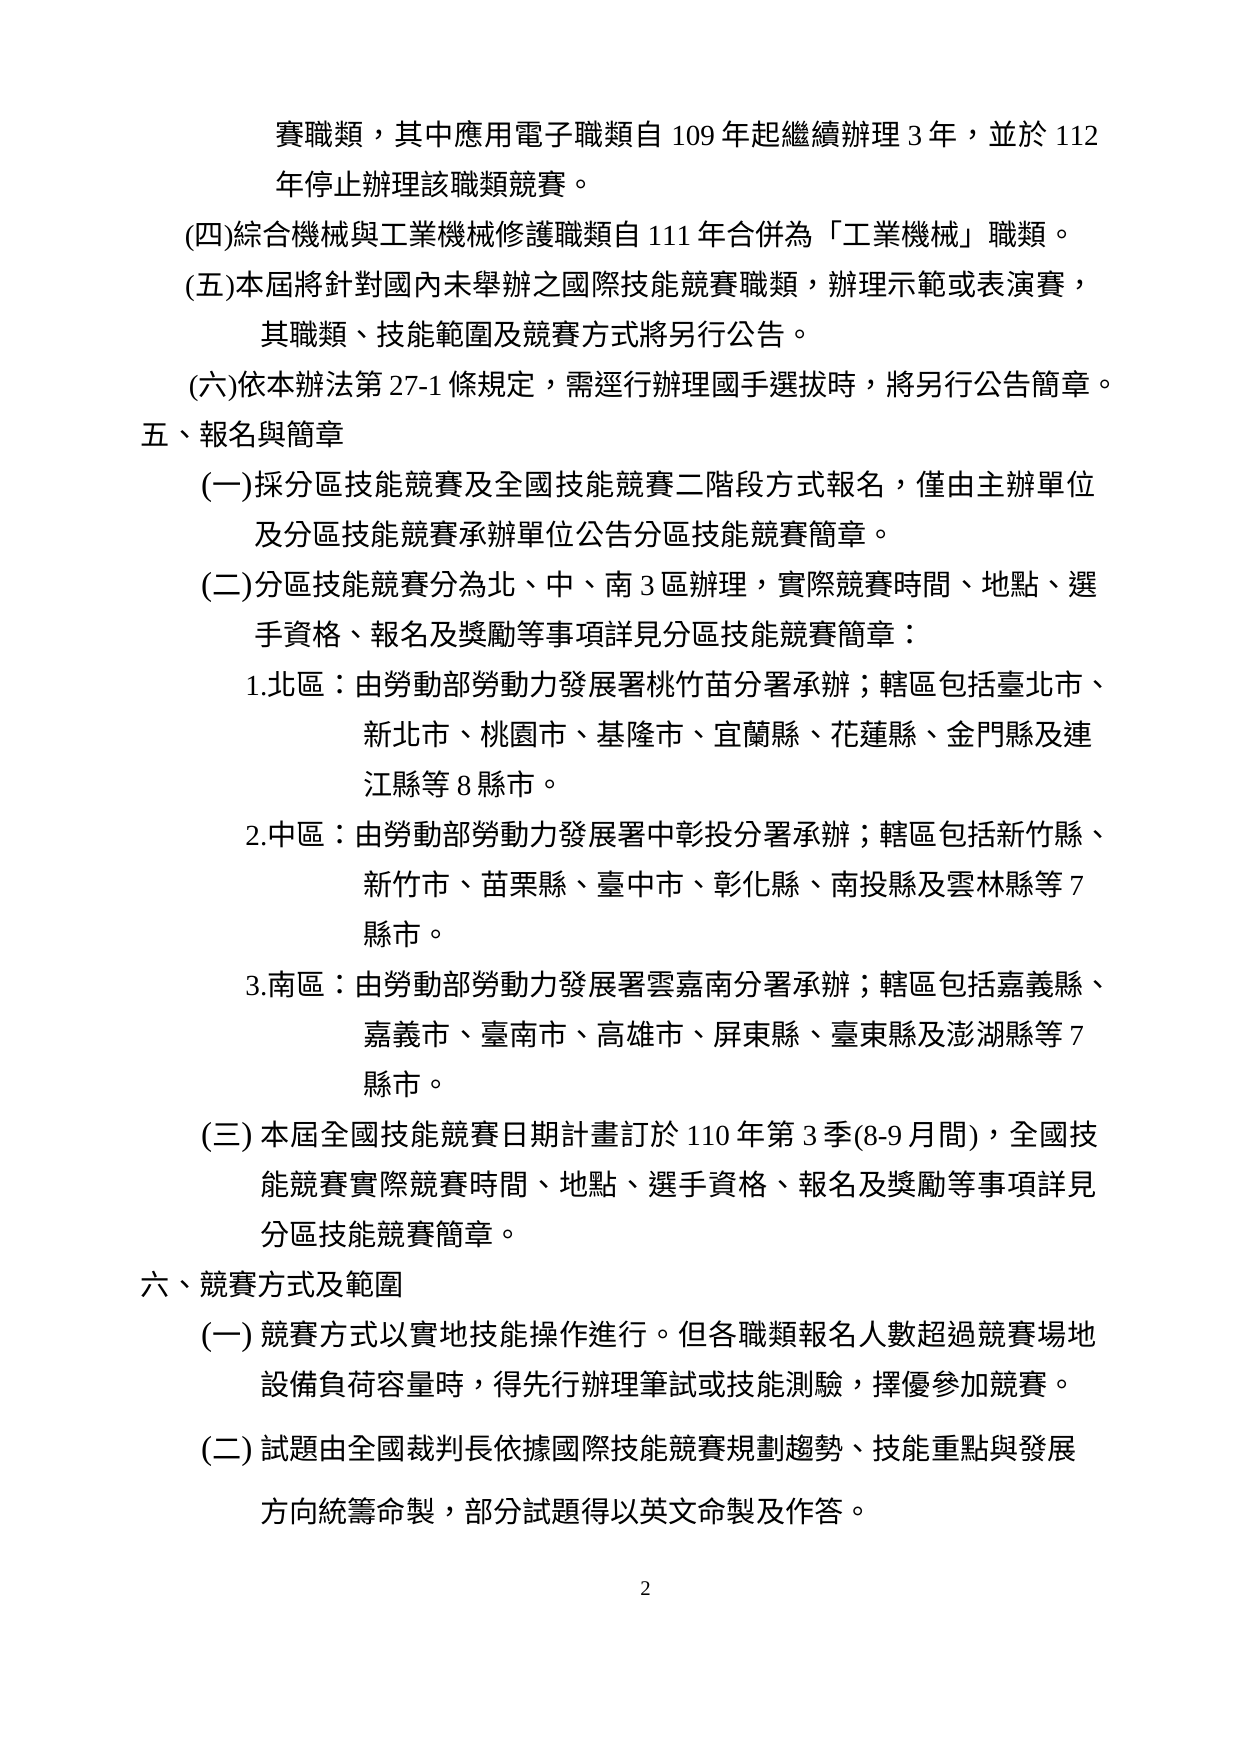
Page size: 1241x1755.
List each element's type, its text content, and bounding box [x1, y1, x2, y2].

list 採分區技能競賽及全國技能競賽二階段方式報名，僅由主辦單位及分區技能競賽承辦單位公告分區技能競賽簡章。 [201, 455, 1098, 555]
list 本屆全國技能競賽日期計畫訂於110年第3季(8-9月間)，全國技能競賽實際競賽時間、地點、選手資格、報名及獎勵等事項詳見分區技能競賽簡章。 [201, 1105, 1098, 1255]
list 競賽方式以實地技能操作進行。但各職類報名人數超過競賽場地設備負荷容量時，得先行辦理筆試或技能測驗，擇優參加競賽。 [201, 1305, 1098, 1405]
list 試題由全國裁判長依據國際技能競賽規劃趨勢、技能重點與發展方向統籌命製，部分試題得以英文命製及作答。 [201, 1405, 1098, 1530]
text 六、競賽方式及範圍 [141, 1255, 1098, 1305]
text (六)依本辦法第27-1條規定，需逕行辦理國手選拔時，將另行公告簡章。 [159, 355, 1098, 405]
text 五、報名與簡章 [141, 405, 1098, 455]
list 分區技能競賽分為北、中、南3區辦理，實際競賽時間、地點、選手資格、報名及獎勵等事項詳見分區技能競賽簡章： [201, 555, 1098, 655]
text 2.中區：由勞動部勞動力發展署中彰投分署承辦；轄區包括新竹縣、新竹市、苗栗縣、臺中市、彰化縣、南投縣及雲林縣等7縣市。 [245, 805, 1098, 955]
text 1.北區：由勞動部勞動力發展署桃竹苗分署承辦；轄區包括臺北市、新北市、桃園市、基隆市、宜蘭縣、花蓮縣、金門縣及連江縣等8縣市。 [245, 655, 1098, 805]
text 賽職類，其中應用電子職類自109年起繼續辦理3年，並於112年停止辦理該職類競賽。 [155, 105, 1098, 205]
text 3.南區：由勞動部勞動力發展署雲嘉南分署承辦；轄區包括嘉義縣、嘉義市、臺南市、高雄市、屏東縣、臺東縣及澎湖縣等7縣市。 [245, 955, 1098, 1105]
text (四)綜合機械與工業機械修護職類自111年合併為「工業機械」職類。 [155, 205, 1098, 255]
text (五)本屆將針對國內未舉辦之國際技能競賽職類，辦理示範或表演賽，其職類、技能範圍及競賽方式將另行公告。 [154, 255, 1098, 355]
